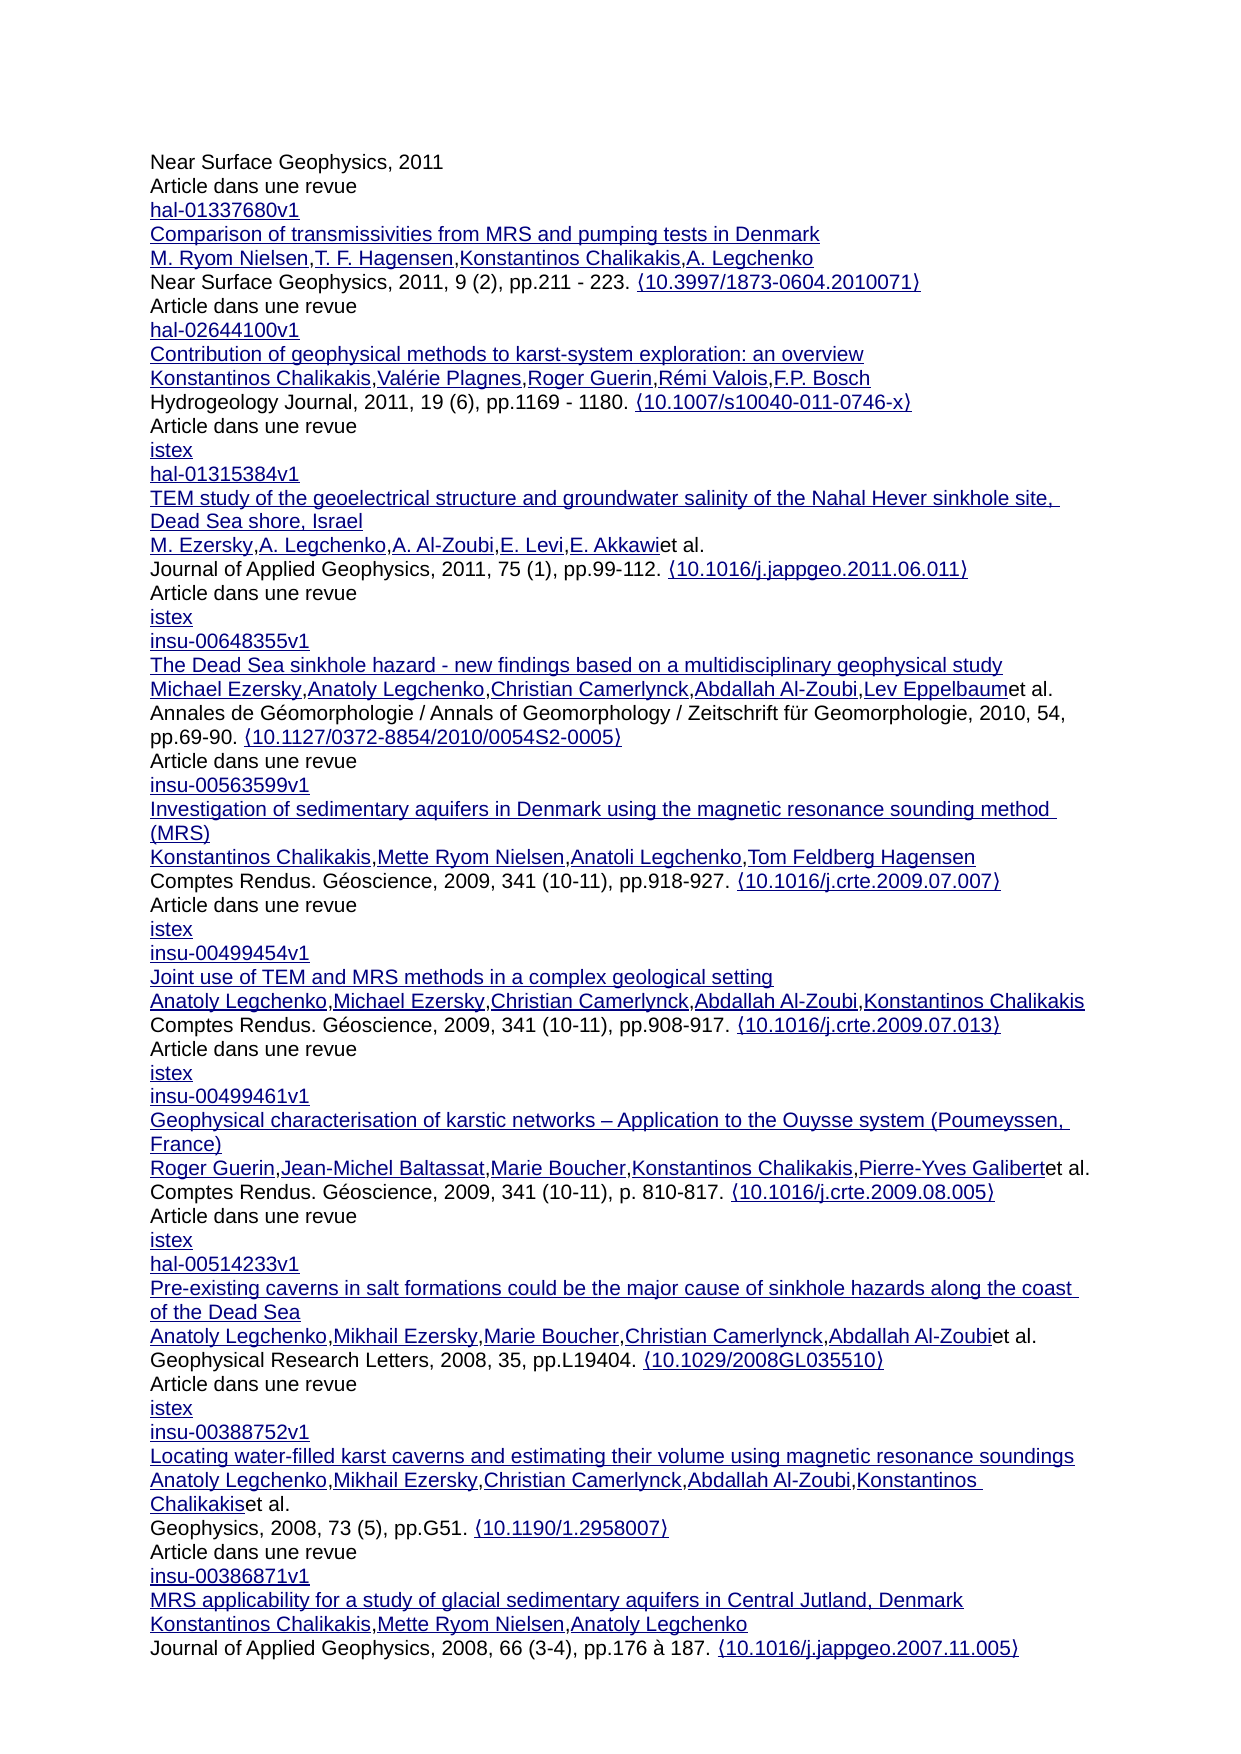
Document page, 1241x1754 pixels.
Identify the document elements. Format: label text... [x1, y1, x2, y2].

table_cell Contribution of geophysical methods to karst-system exploration: an overview Konstantinos Chalikakis,Valérie Plagnes,Roger Guerin,Rémi Valois,F.P. Bosch Hydrogeology Journal, 2011, 19 (6), pp.1169 - 1180. ⟨10.1007/s10040-011-0746-x⟩ Article dans une revue istex hal-01315384v1 [150, 342, 1090, 485]
table_cell Near Surface Geophysics, 2011 Article dans une revue hal-01337680v1 [150, 150, 1090, 222]
table_cell Pre-existing caverns in salt formations could be the major cause of sinkhole hazards along the coast of the Dead Sea Anatoly Legchenko,Mikhail Ezersky,Marie Boucher,Christian Camerlynck,Abdallah Al-Zoubiet al. Geophysical Research Letters, 2008, 35, pp.L19404. ⟨10.1029/2008GL035510⟩ Article dans une revue istex insu-00388752v1 [150, 1276, 1090, 1444]
table_cell Investigation of sedimentary aquifers in Denmark using the magnetic resonance sounding method (MRS) Konstantinos Chalikakis,Mette Ryom Nielsen,Anatoli Legchenko,Tom Feldberg Hagensen Comptes Rendus. Géoscience, 2009, 341 (10-11), pp.918-927. ⟨10.1016/j.crte.2009.07.007⟩ Article dans une revue istex insu-00499454v1 [150, 797, 1090, 964]
table_cell MRS applicability for a study of glacial sedimentary aquifers in Central Jutland, Denmark Konstantinos Chalikakis,Mette Ryom Nielsen,Anatoly Legchenko Journal of Applied Geophysics, 2008, 66 (3-4), pp.176 à 187. ⟨10.1016/j.jappgeo.2007.11.005⟩ [150, 1588, 1090, 1659]
table_cell TEM study of the geoelectrical structure and groundwater salinity of the Nahal Hever sinkhole site, Dead Sea shore, Israel M. Ezersky,A. Legchenko,A. Al-Zoubi,E. Levi,E. Akkawiet al. Journal of Applied Geophysics, 2011, 75 (1), pp.99-112. ⟨10.1016/j.jappgeo.2011.06.011⟩ Article dans une revue istex insu-00648355v1 [150, 485, 1090, 653]
table_cell Joint use of TEM and MRS methods in a complex geological setting Anatoly Legchenko,Michael Ezersky,Christian Camerlynck,Abdallah Al-Zoubi,Konstantinos Chalikakis Comptes Rendus. Géoscience, 2009, 341 (10-11), pp.908-917. ⟨10.1016/j.crte.2009.07.013⟩ Article dans une revue istex insu-00499461v1 [150, 965, 1090, 1108]
table_cell The Dead Sea sinkhole hazard - new findings based on a multidisciplinary geophysical study Michael Ezersky,Anatoly Legchenko,Christian Camerlynck,Abdallah Al-Zoubi,Lev Eppelbaumet al. Annales de Géomorphologie / Annals of Geomorphology / Zeitschrift für Geomorphologie, 2010, 54, pp.69-90. ⟨10.1127/0372-8854/2010/0054S2-0005⟩ Article dans une revue insu-00563599v1 [150, 653, 1090, 797]
table_cell Comparison of transmissivities from MRS and pumping tests in Denmark M. Ryom Nielsen,T. F. Hagensen,Konstantinos Chalikakis,A. Legchenko Near Surface Geophysics, 2011, 9 (2), pp.211 - 223. ⟨10.3997/1873-0604.2010071⟩ Article dans une revue hal-02644100v1 [150, 222, 1090, 342]
table_cell Locating water-filled karst caverns and estimating their volume using magnetic resonance soundings Anatoly Legchenko,Mikhail Ezersky,Christian Camerlynck,Abdallah Al-Zoubi,Konstantinos Chalikakiset al. Geophysics, 2008, 73 (5), pp.G51. ⟨10.1190/1.2958007⟩ Article dans une revue insu-00386871v1 [150, 1444, 1090, 1587]
table_cell Geophysical characterisation of karstic networks – Application to the Ouysse system (Poumeyssen, France) Roger Guerin,Jean-Michel Baltassat,Marie Boucher,Konstantinos Chalikakis,Pierre-Yves Galibertet al. Comptes Rendus. Géoscience, 2009, 341 (10-11), p. 810-817. ⟨10.1016/j.crte.2009.08.005⟩ Article dans une revue istex hal-00514233v1 [150, 1108, 1090, 1276]
